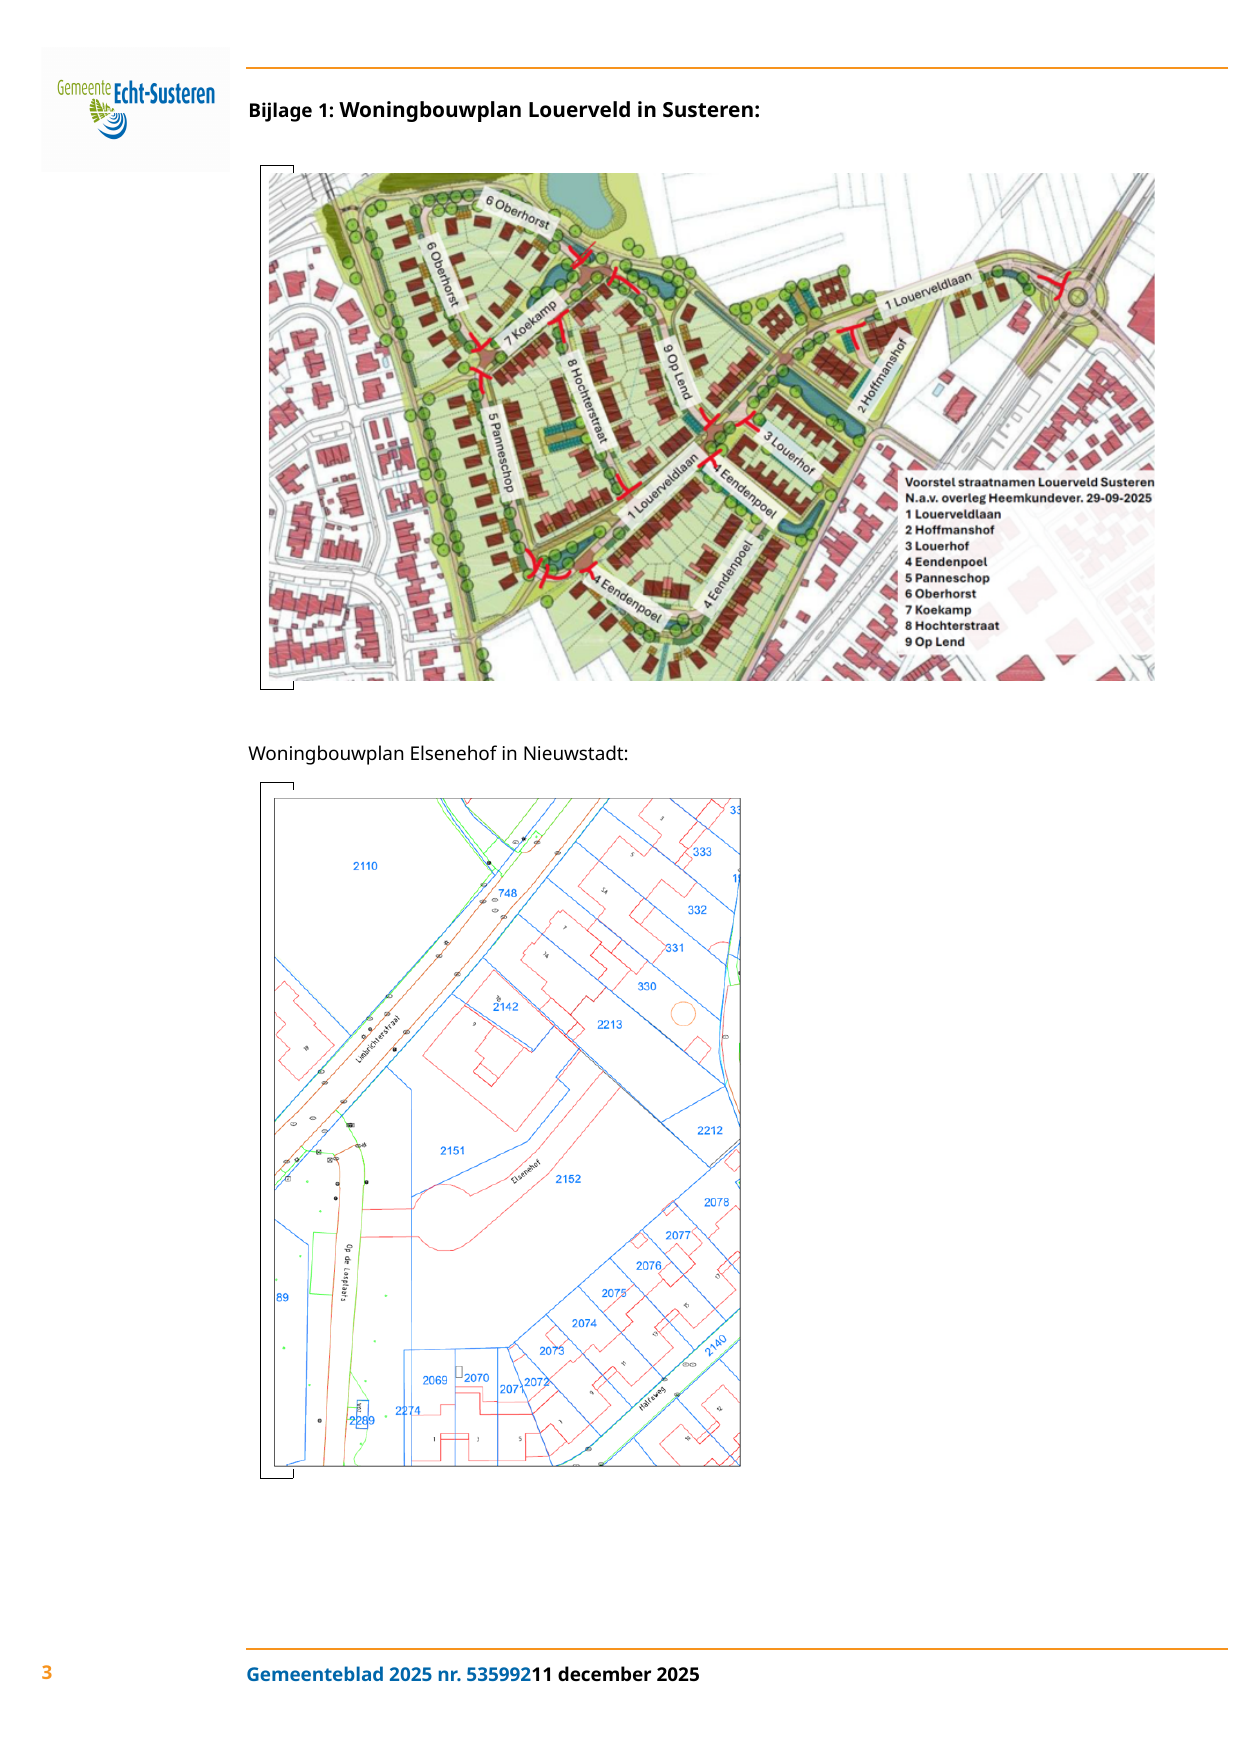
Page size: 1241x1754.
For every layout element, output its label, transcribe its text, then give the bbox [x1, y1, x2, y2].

picture [268, 173, 1155, 681]
text Bijlage 1: Woningbouwplan Louerveld in Susteren: [248, 95, 1152, 123]
picture [41, 47, 231, 172]
text Woningbouwplan Elsenehof in Nieuwstadt: [248, 740, 1152, 766]
picture [268, 790, 742, 1469]
